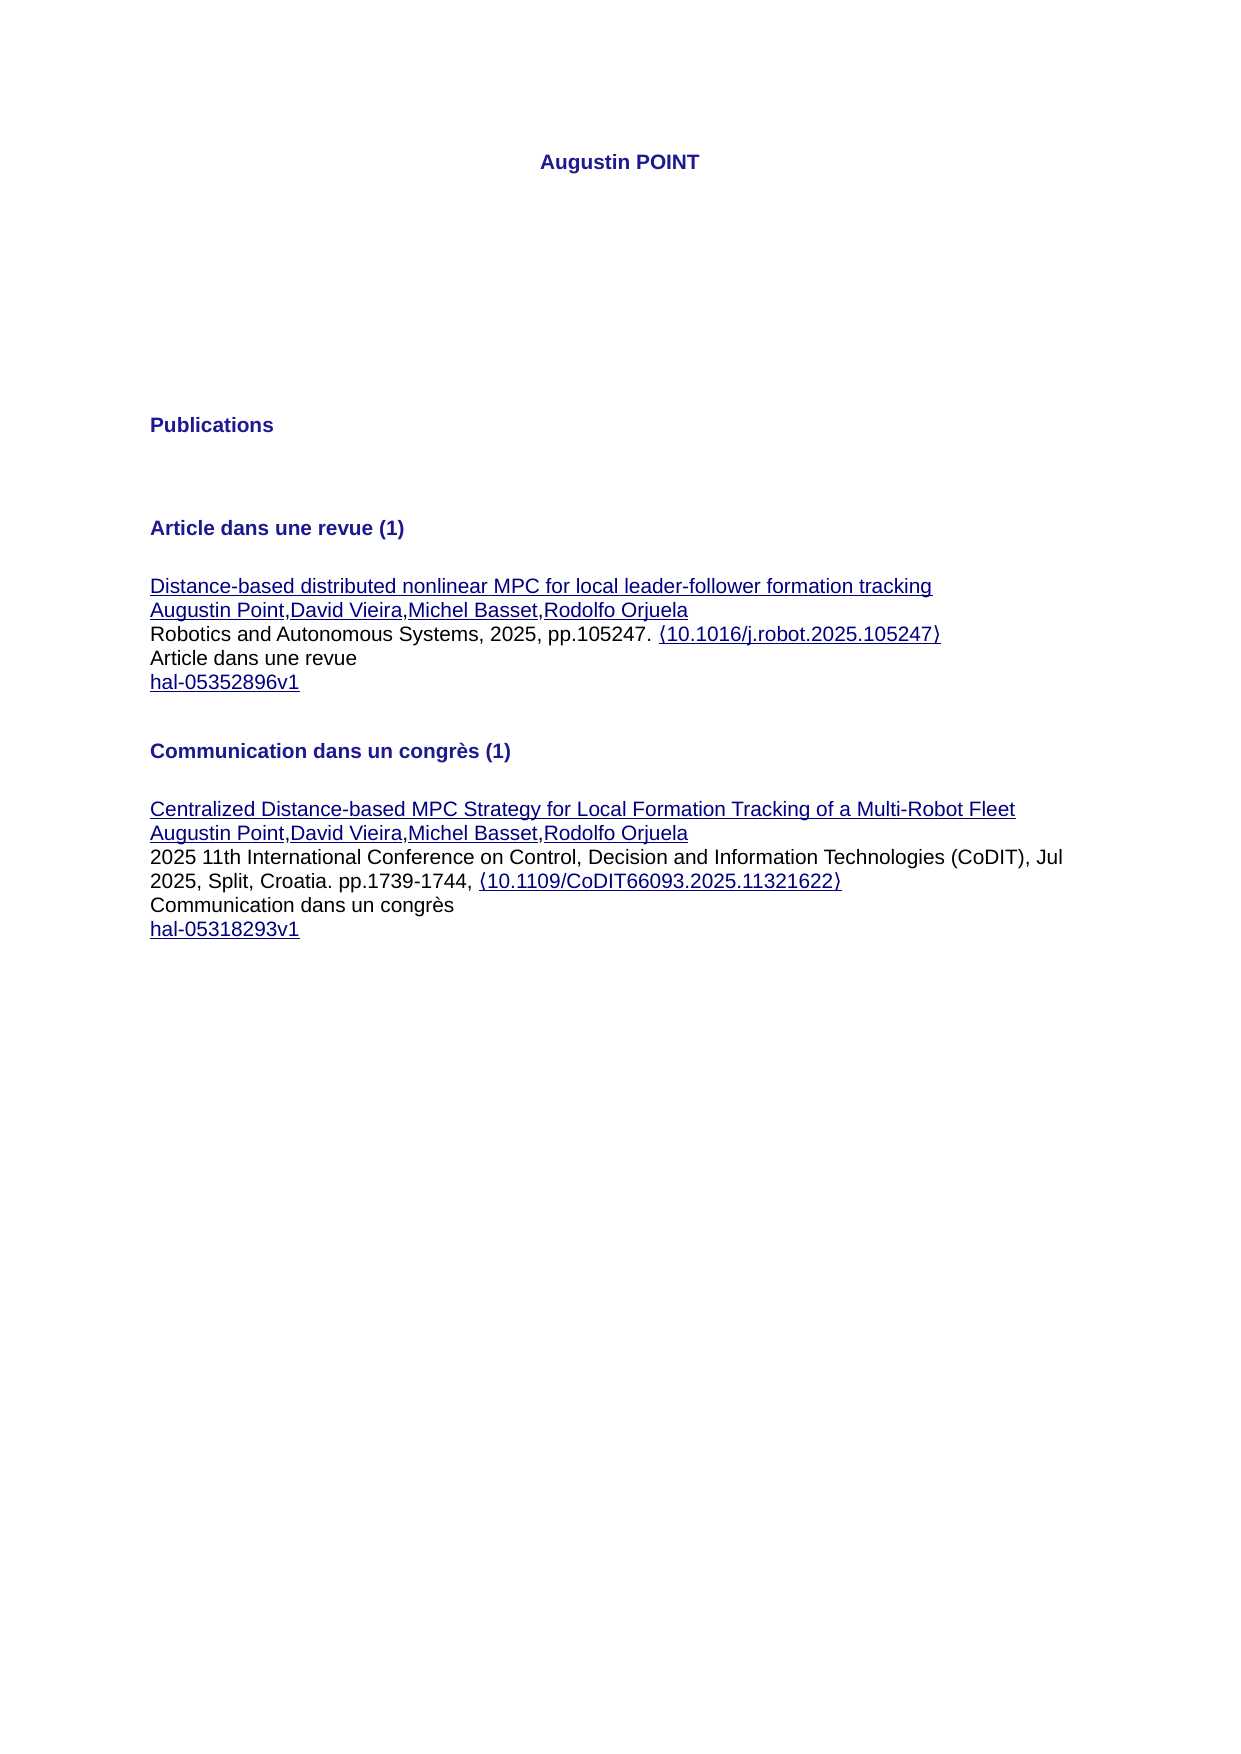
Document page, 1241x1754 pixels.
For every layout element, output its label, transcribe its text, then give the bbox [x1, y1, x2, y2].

subtitle Augustin POINT [150, 150, 1090, 174]
subtitle Publications [150, 412, 1090, 436]
table_header Centralized Distance-based MPC Strategy for Local Formation Tracking of a Multi-Robot Fleet Augustin Point,David Vieira,Michel Basset,Rodolfo Orjuela 2025 11th International Conference on Control, Decision and Information Technologies (CoDIT), Jul 2025, Split, Croatia. pp.1739-1744, ⟨10.1109/CoDIT66093.2025.11321622⟩ Communication dans un congrès hal-05318293v1 [150, 797, 1090, 941]
table_header Distance-based distributed nonlinear MPC for local leader-follower formation tracking Augustin Point,David Vieira,Michel Basset,Rodolfo Orjuela Robotics and Autonomous Systems, 2025, pp.105247. ⟨10.1016/j.robot.2025.105247⟩ Article dans une revue hal-05352896v1 [150, 574, 1090, 694]
subtitle Communication dans un congrès (1) [150, 738, 1090, 762]
subtitle Article dans une revue (1) [150, 516, 1090, 539]
